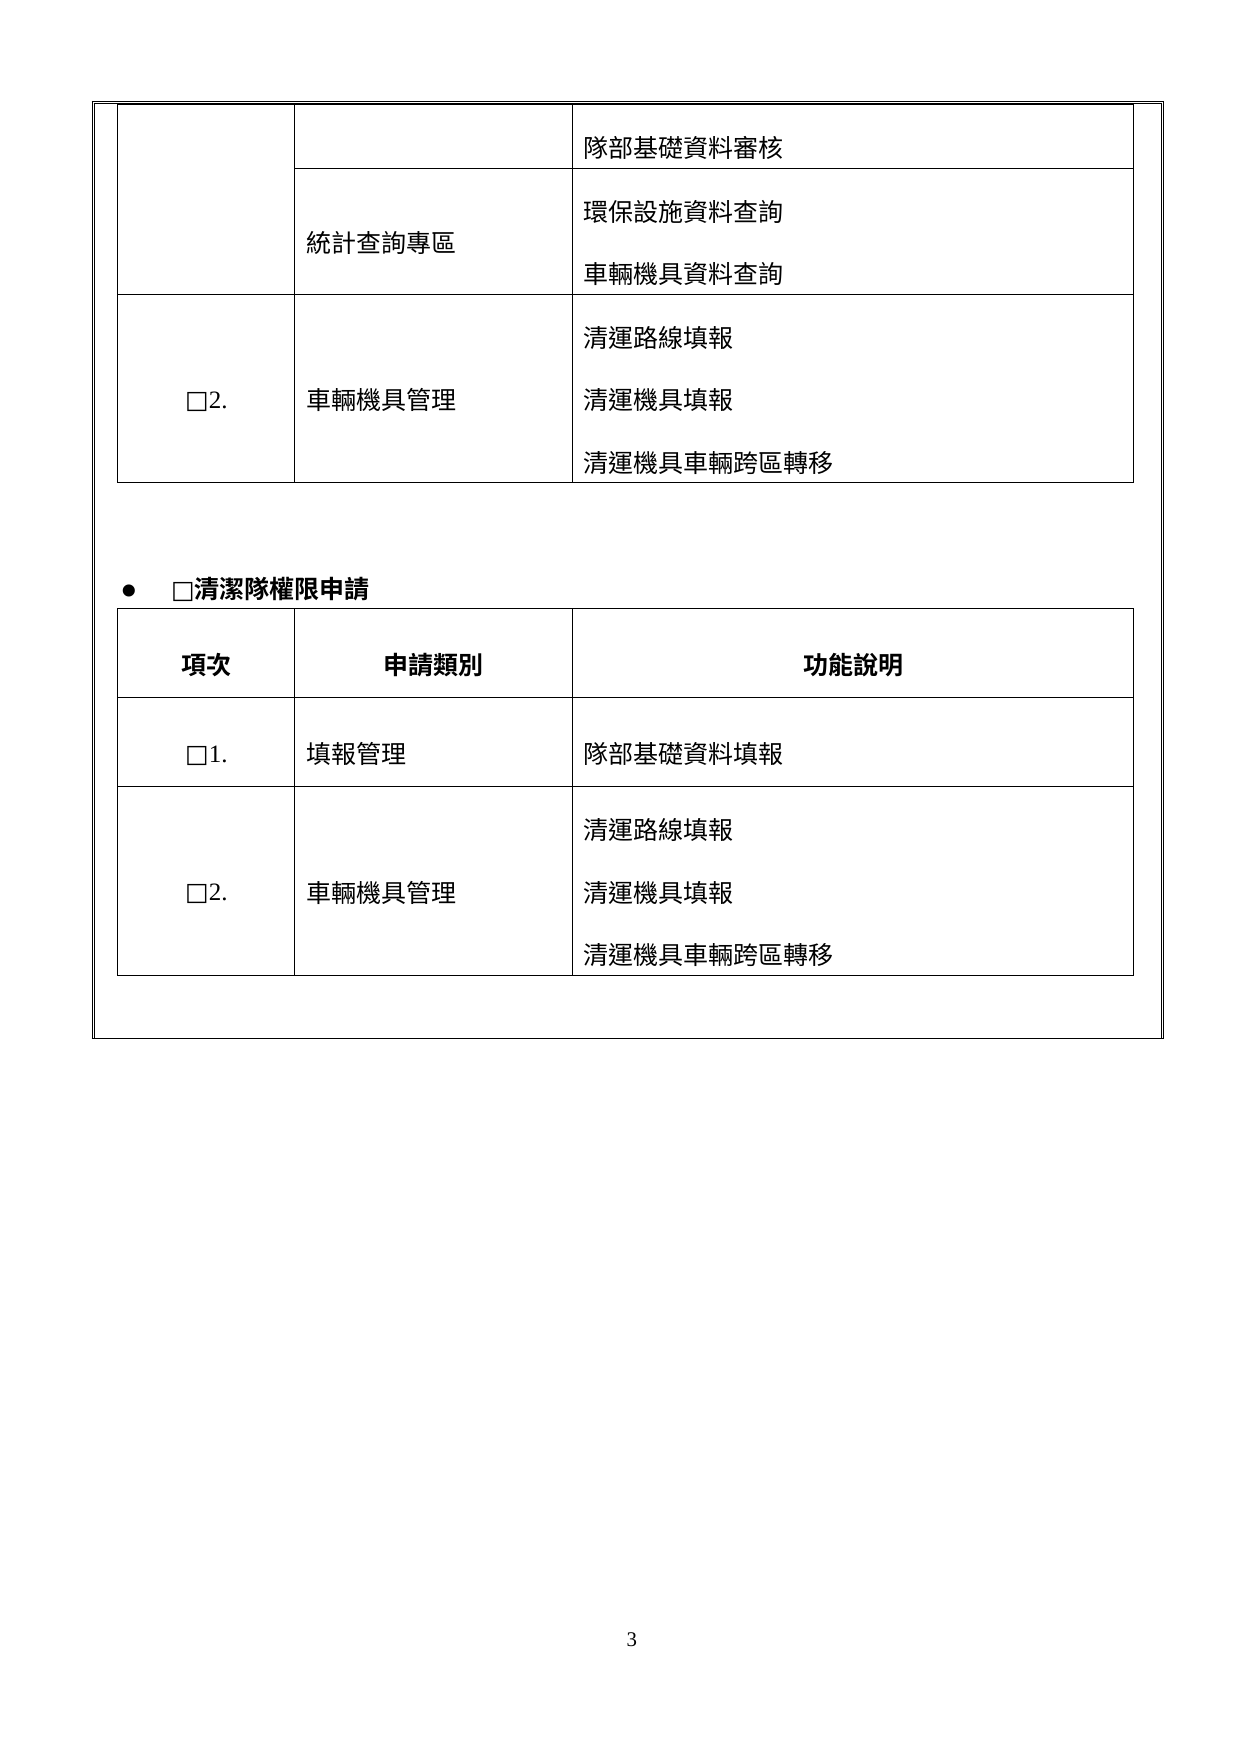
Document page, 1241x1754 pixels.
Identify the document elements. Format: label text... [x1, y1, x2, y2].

table_cell 車輛機具管理 [295, 787, 572, 974]
table_cell [295, 105, 572, 167]
table_cell 統計查詢專區 [295, 169, 572, 293]
table_cell 車輛機具管理 [295, 295, 572, 482]
table_cell [118, 105, 294, 293]
table_cell 清運路線填報 清運機具填報 清運機具車輛跨區轉移 [573, 787, 1133, 974]
table_header 申請類別 [295, 609, 572, 697]
table_cell 填報管理 [295, 698, 572, 786]
table_header 項次 [118, 609, 294, 697]
table_cell □2. [118, 787, 294, 974]
table_cell □2. [118, 295, 294, 482]
table_header □ 環管署權限申請 □ 環保局權限申請 □清潔隊權限申請 [95, 104, 1161, 1038]
table_cell □1. [118, 698, 294, 786]
table_cell 清運路線填報 清運機具填報 清運機具車輛跨區轉移 [573, 295, 1133, 482]
table_header 功能說明 [573, 609, 1133, 697]
table_cell 隊部基礎資料審核 [573, 105, 1133, 167]
table_cell 環保設施資料查詢 車輛機具資料查詢 [573, 169, 1133, 293]
table_cell 隊部基礎資料填報 [573, 698, 1133, 786]
